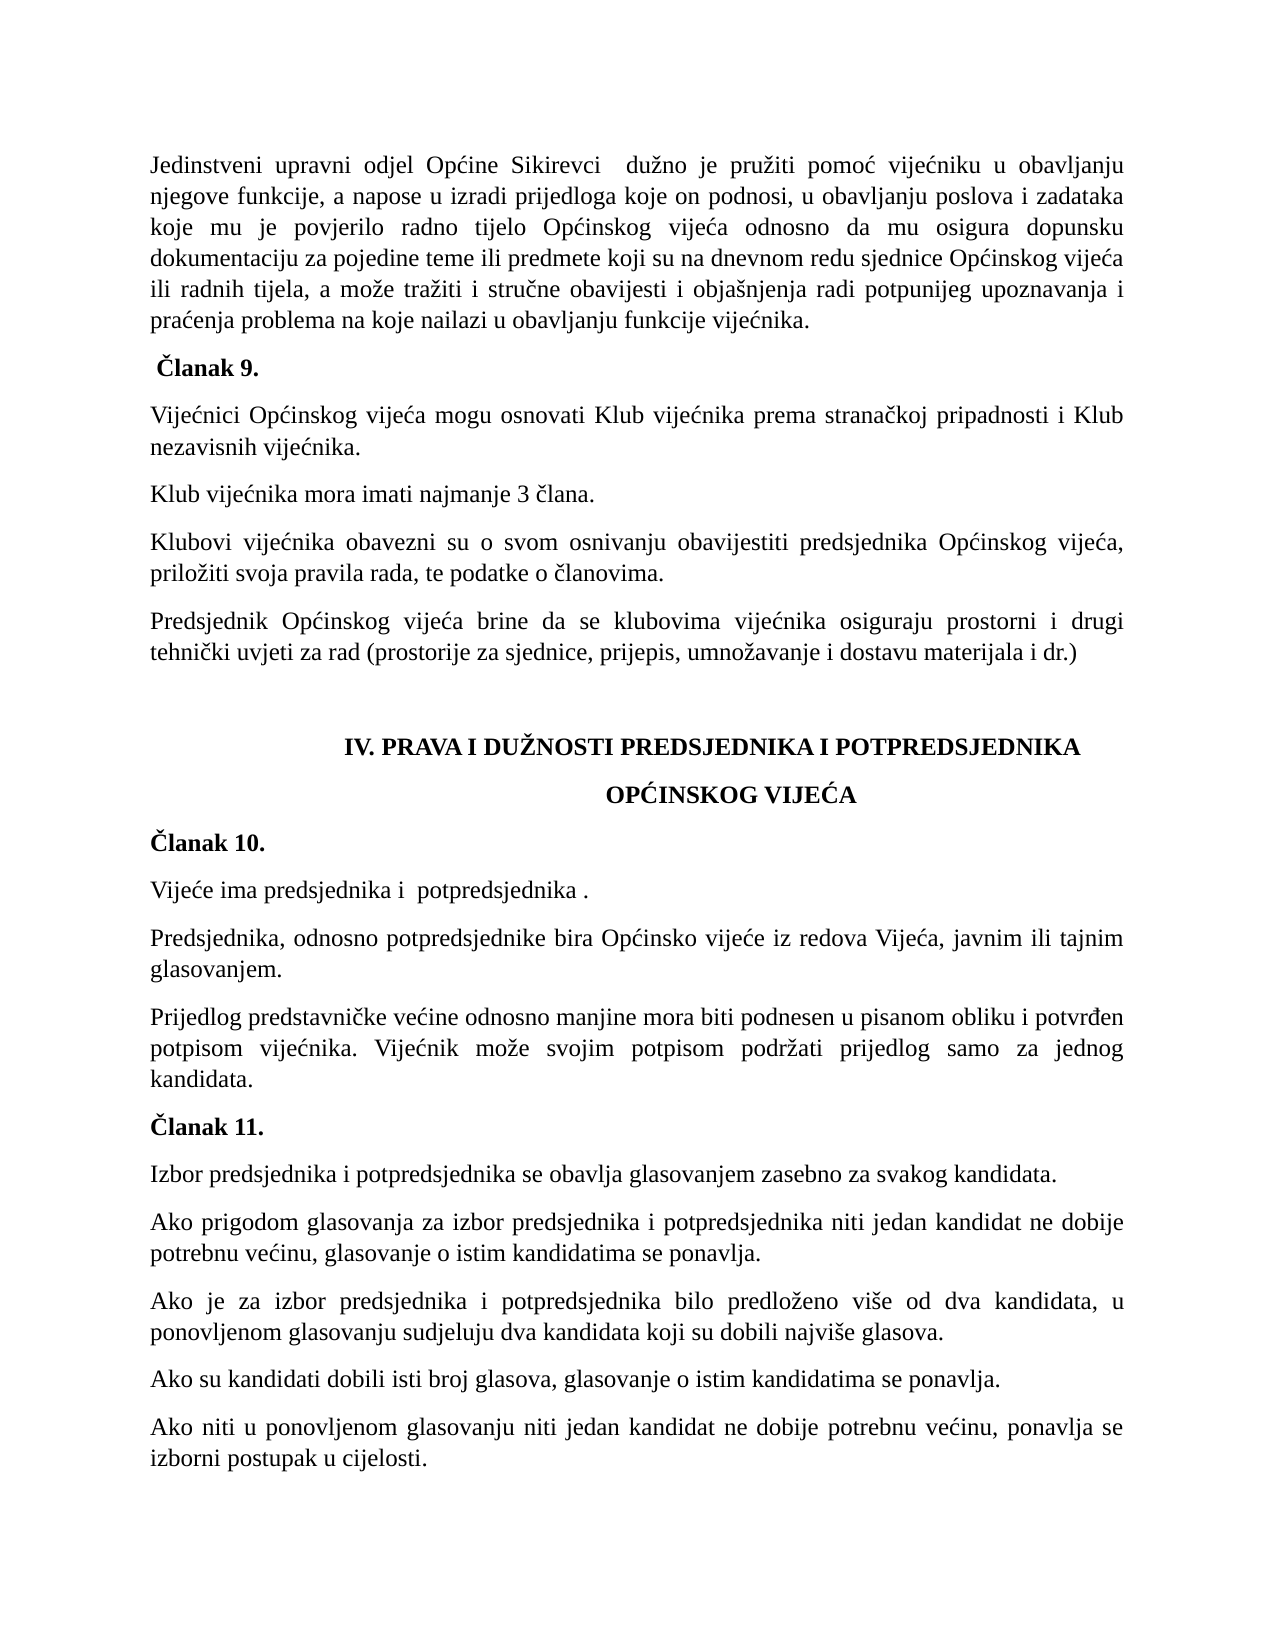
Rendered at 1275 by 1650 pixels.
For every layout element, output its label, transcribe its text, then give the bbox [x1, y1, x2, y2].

text Članak 10. [150, 828, 1125, 856]
text Prijedlog predstavničke većine odnosno manjine mora biti podnesen u pisanom obliku i potvrđen potpisom vijećnika. Vijećnik može svojim potpisom podržati prijedlog samo za jednog kandidata. [150, 1002, 1125, 1093]
text Predsjednika, odnosno potpredsjednike bira Općinsko vijeće iz redova Vijeća, javnim ili tajnim glasovanjem. [150, 923, 1125, 983]
text Ako prigodom glasovanja za izbor predsjednika i potpredsjednika niti jedan kandidat ne dobije potrebnu većinu, glasovanje o istim kandidatima se ponavlja. [150, 1207, 1125, 1267]
text Članak 9. [150, 353, 1125, 382]
text Vijećnici Općinskog vijeća mogu osnovati Klub vijećnika prema stranačkoj pripadnosti i Klub nezavisnih vijećnika. [150, 401, 1125, 460]
text Jedinstveni upravni odjel Općine Sikirevci dužno je pružiti pomoć vijećniku u obavljanju njegove funkcije, a napose u izradi prijedloga koje on podnosi, u obavljanju poslova i zadataka koje mu je povjerilo radno tijelo Općinskog vijeća odnosno da mu osigura dopunsku dokumentaciju za pojedine teme ili predmete koji su na dnevnom redu sjednice Općinskog vijeća ili radnih tijela, a može tražiti i stručne obavijesti i objašnjenja radi potpunijeg upoznavanja i praćenja problema na koje nailazi u obavljanju funkcije vijećnika. [150, 150, 1125, 334]
text Članak 11. [150, 1112, 1125, 1140]
text Predsjednik Općinskog vijeća brine da se klubovima vijećnika osiguraju prostorni i drugi tehnički uvjeti za rad (prostorije za sjednice, prijepis, umnožavanje i dostavu materijala i dr.) [150, 606, 1125, 666]
text Ako niti u ponovljenom glasovanju niti jedan kandidat ne dobije potrebnu većinu, ponavlja se izborni postupak u cijelosti. [150, 1412, 1125, 1472]
text Klub vijećnika mora imati najmanje 3 člana. [150, 479, 1125, 508]
text Ako je za izbor predsjednika i potpredsjednika bilo predloženo više od dva kandidata, u ponovljenom glasovanju sudjeluju dva kandidata koji su dobili najviše glasova. [150, 1286, 1125, 1346]
text Vijeće ima predsjednika i potpredsjednika . [150, 875, 1125, 904]
text Ako su kandidati dobili isti broj glasova, glasovanje o istim kandidatima se ponavlja. [150, 1364, 1125, 1393]
text Klubovi vijećnika obavezni su o svom osnivanju obavijestiti predsjednika Općinskog vijeća, priložiti svoja pravila rada, te podatke o članovima. [150, 527, 1125, 587]
text Izbor predsjednika i potpredsjednika se obavlja glasovanjem zasebno za svakog kandidata. [150, 1159, 1125, 1188]
list PRAVA I DUŽNOSTI PREDSJEDNIKA I POTPREDSJEDNIKA [300, 732, 1125, 761]
list OPĆINSKOG VIJEĆA [300, 780, 1125, 809]
